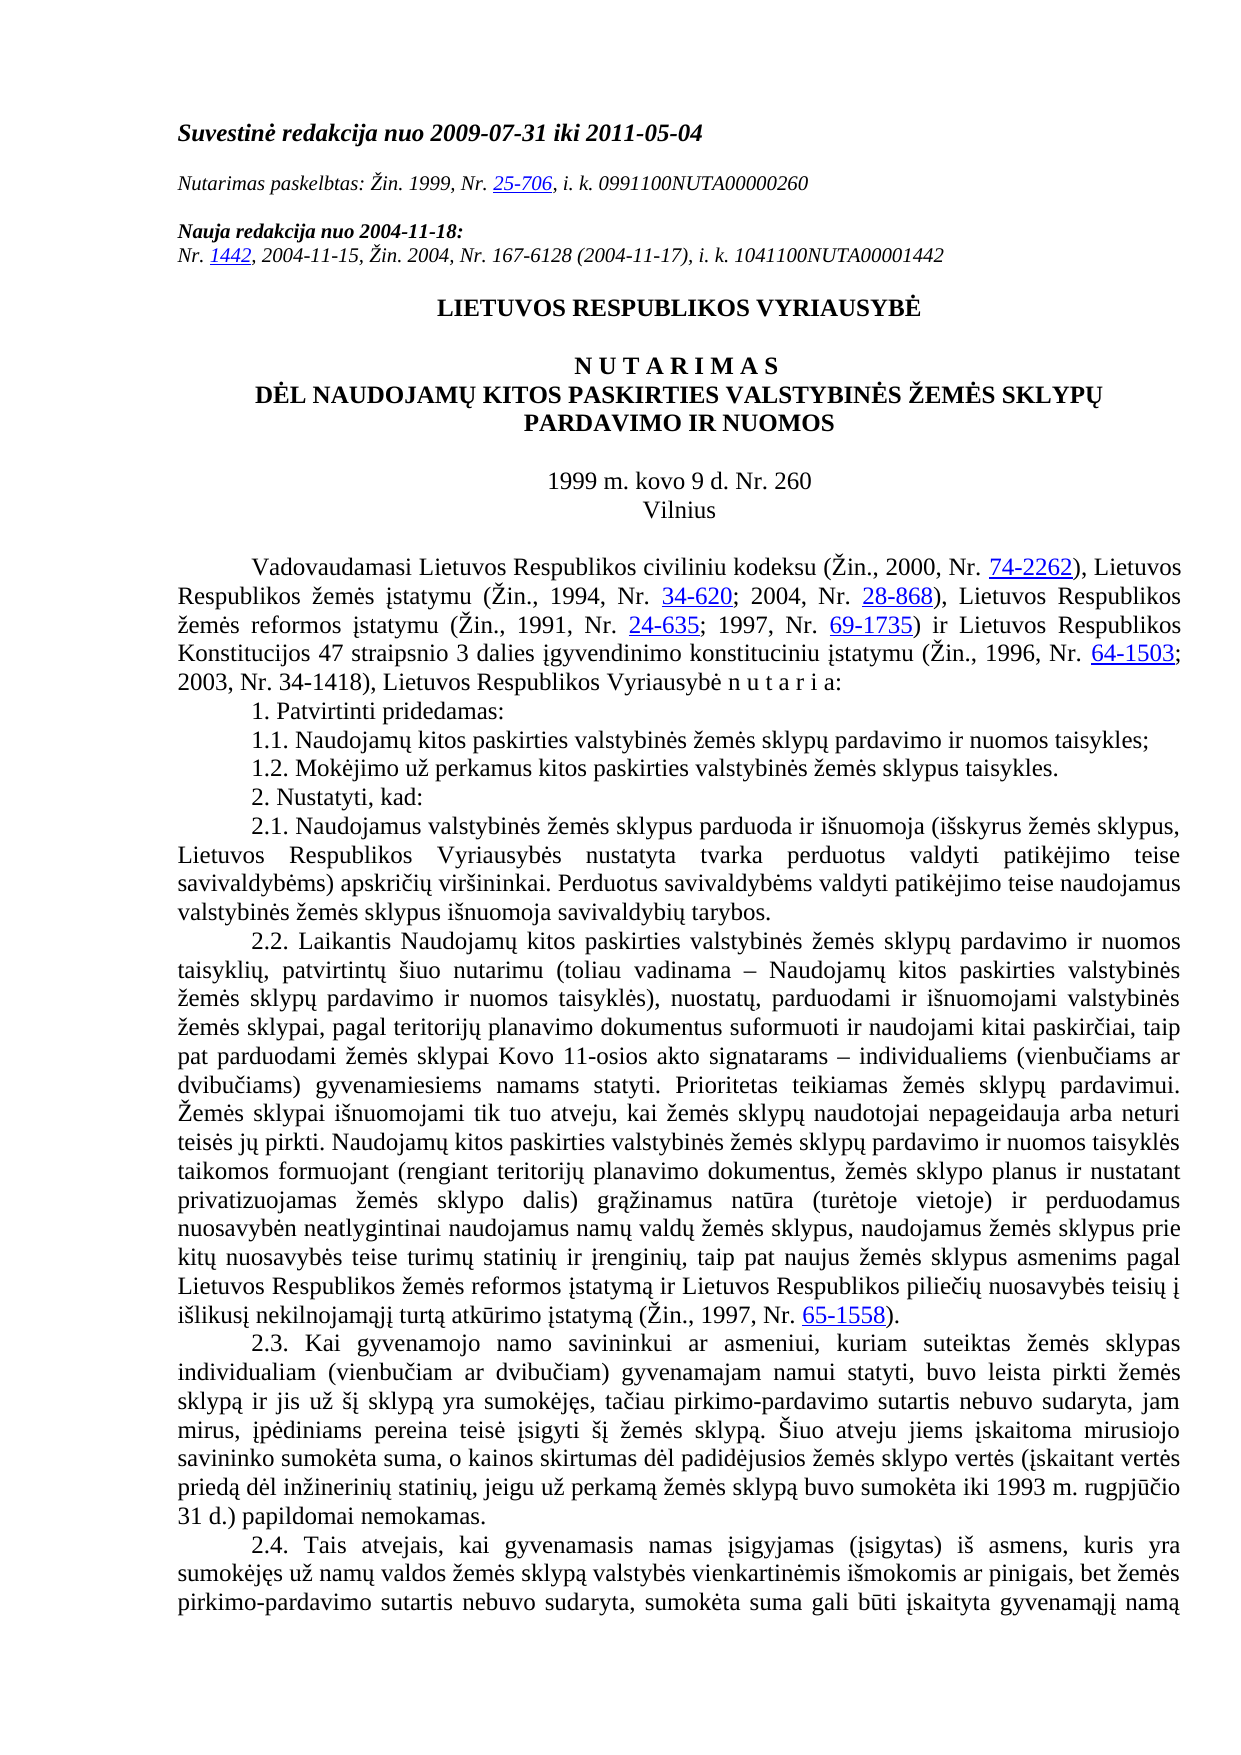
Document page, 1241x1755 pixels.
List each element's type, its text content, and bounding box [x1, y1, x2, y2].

text Suvestinė redakcija nuo 2009-07-31 iki 2011-05-04 [177, 118, 1181, 147]
text 2. Nustatyti, kad: [177, 782, 1181, 811]
text DĖL NAUDOJAMŲ KITOS PASKIRTIES VALSTYBINĖS ŽEMĖS SKLYPŲ PARDAVIMO IR NUOMOS [177, 380, 1181, 437]
text Vadovaudamasi Lietuvos Respublikos civiliniu kodeksu (Žin., 2000, Nr. 74-2262), Lietuvos Respublikos žemės įstatymu (Žin., 1994, Nr. 34-620; 2004, Nr. 28-868), Lietuvos Respublikos žemės reformos įstatymu (Žin., 1991, Nr. 24-635; 1997, Nr. 69-1735) ir Lietuvos Respublikos Konstitucijos 47 straipsnio 3 dalies įgyvendinimo konstituciniu įstatymu (Žin., 1996, Nr. 64-1503; 2003, Nr. 34-1418), Lietuvos Respublikos Vyriausybė nutaria: [177, 552, 1181, 696]
text 2.1. Naudojamus valstybinės žemės sklypus parduoda ir išnuomoja (išskyrus žemės sklypus, Lietuvos Respublikos Vyriausybės nustatyta tvarka perduotus valdyti patikėjimo teise savivaldybėms) apskričių viršininkai. Perduotus savivaldybėms valdyti patikėjimo teise naudojamus valstybinės žemės sklypus išnuomoja savivaldybių tarybos. [177, 811, 1181, 926]
text Nutarimas paskelbtas: Žin. 1999, Nr. 25-706, i. k. 0991100NUTA00000260 [177, 171, 1181, 195]
text 1999 m. kovo 9 d. Nr. 260 [177, 466, 1181, 495]
text Vilnius [177, 495, 1181, 523]
text Nauja redakcija nuo 2004-11-18: [177, 219, 1181, 243]
text Nr. 1442, 2004-11-15, Žin. 2004, Nr. 167-6128 (2004-11-17), i. k. 1041100NUTA00001442 [177, 243, 1181, 267]
text 1. Patvirtinti pridedamas: [177, 696, 1181, 725]
text 2.2. Laikantis Naudojamų kitos paskirties valstybinės žemės sklypų pardavimo ir nuomos taisyklių, patvirtintų šiuo nutarimu (toliau vadinama – Naudojamų kitos paskirties valstybinės žemės sklypų pardavimo ir nuomos taisyklės), nuostatų, parduodami ir išnuomojami valstybinės žemės sklypai, pagal teritorijų planavimo dokumentus suformuoti ir naudojami kitai paskirčiai, taip pat parduodami žemės sklypai Kovo 11-osios akto signatarams – individualiems (vienbučiams ar dvibučiams) gyvenamiesiems namams statyti. Prioritetas teikiamas žemės sklypų pardavimui. Žemės sklypai išnuomojami tik tuo atveju, kai žemės sklypų naudotojai nepageidauja arba neturi teisės jų pirkti. Naudojamų kitos paskirties valstybinės žemės sklypų pardavimo ir nuomos taisyklės taikomos formuojant (rengiant teritorijų planavimo dokumentus, žemės sklypo planus ir nustatant privatizuojamas žemės sklypo dalis) grąžinamus natūra (turėtoje vietoje) ir perduodamus nuosavybėn neatlygintinai naudojamus namų valdų žemės sklypus, naudojamus žemės sklypus prie kitų nuosavybės teise turimų statinių ir įrenginių, taip pat naujus žemės sklypus asmenims pagal Lietuvos Respublikos žemės reformos įstatymą ir Lietuvos Respublikos piliečių nuosavybės teisių į išlikusį nekilnojamąjį turtą atkūrimo įstatymą (Žin., 1997, Nr. 65-1558). [177, 926, 1181, 1328]
text 2.3. Kai gyvenamojo namo savininkui ar asmeniui, kuriam suteiktas žemės sklypas individualiam (vienbučiam ar dvibučiam) gyvenamajam namui statyti, buvo leista pirkti žemės sklypą ir jis už šį sklypą yra sumokėjęs, tačiau pirkimo-pardavimo sutartis nebuvo sudaryta, jam mirus, įpėdiniams pereina teisė įsigyti šį žemės sklypą. Šiuo atveju jiems įskaitoma mirusiojo savininko sumokėta suma, o kainos skirtumas dėl padidėjusios žemės sklypo vertės (įskaitant vertės priedą dėl inžinerinių statinių, jeigu už perkamą žemės sklypą buvo sumokėta iki 1993 m. rugpjūčio 31 d.) papildomai nemokamas. [177, 1328, 1181, 1530]
text LIETUVOS RESPUBLIKOS VYRIAUSYBĖ [177, 293, 1181, 322]
text N U T A R I M A S [177, 351, 1181, 380]
text 1.1. Naudojamų kitos paskirties valstybinės žemės sklypų pardavimo ir nuomos taisykles; [177, 725, 1181, 753]
text 2.4. Tais atvejais, kai gyvenamasis namas įsigyjamas (įsigytas) iš asmens, kuris yra sumokėjęs už namų valdos žemės sklypą valstybės vienkartinėmis išmokomis ar pinigais, bet žemės pirkimo-pardavimo sutartis nebuvo sudaryta, sumokėta suma gali būti įskaityta gyvenamąjį namą [177, 1530, 1181, 1616]
text 1.2. Mokėjimo už perkamus kitos paskirties valstybinės žemės sklypus taisykles. [177, 753, 1181, 782]
